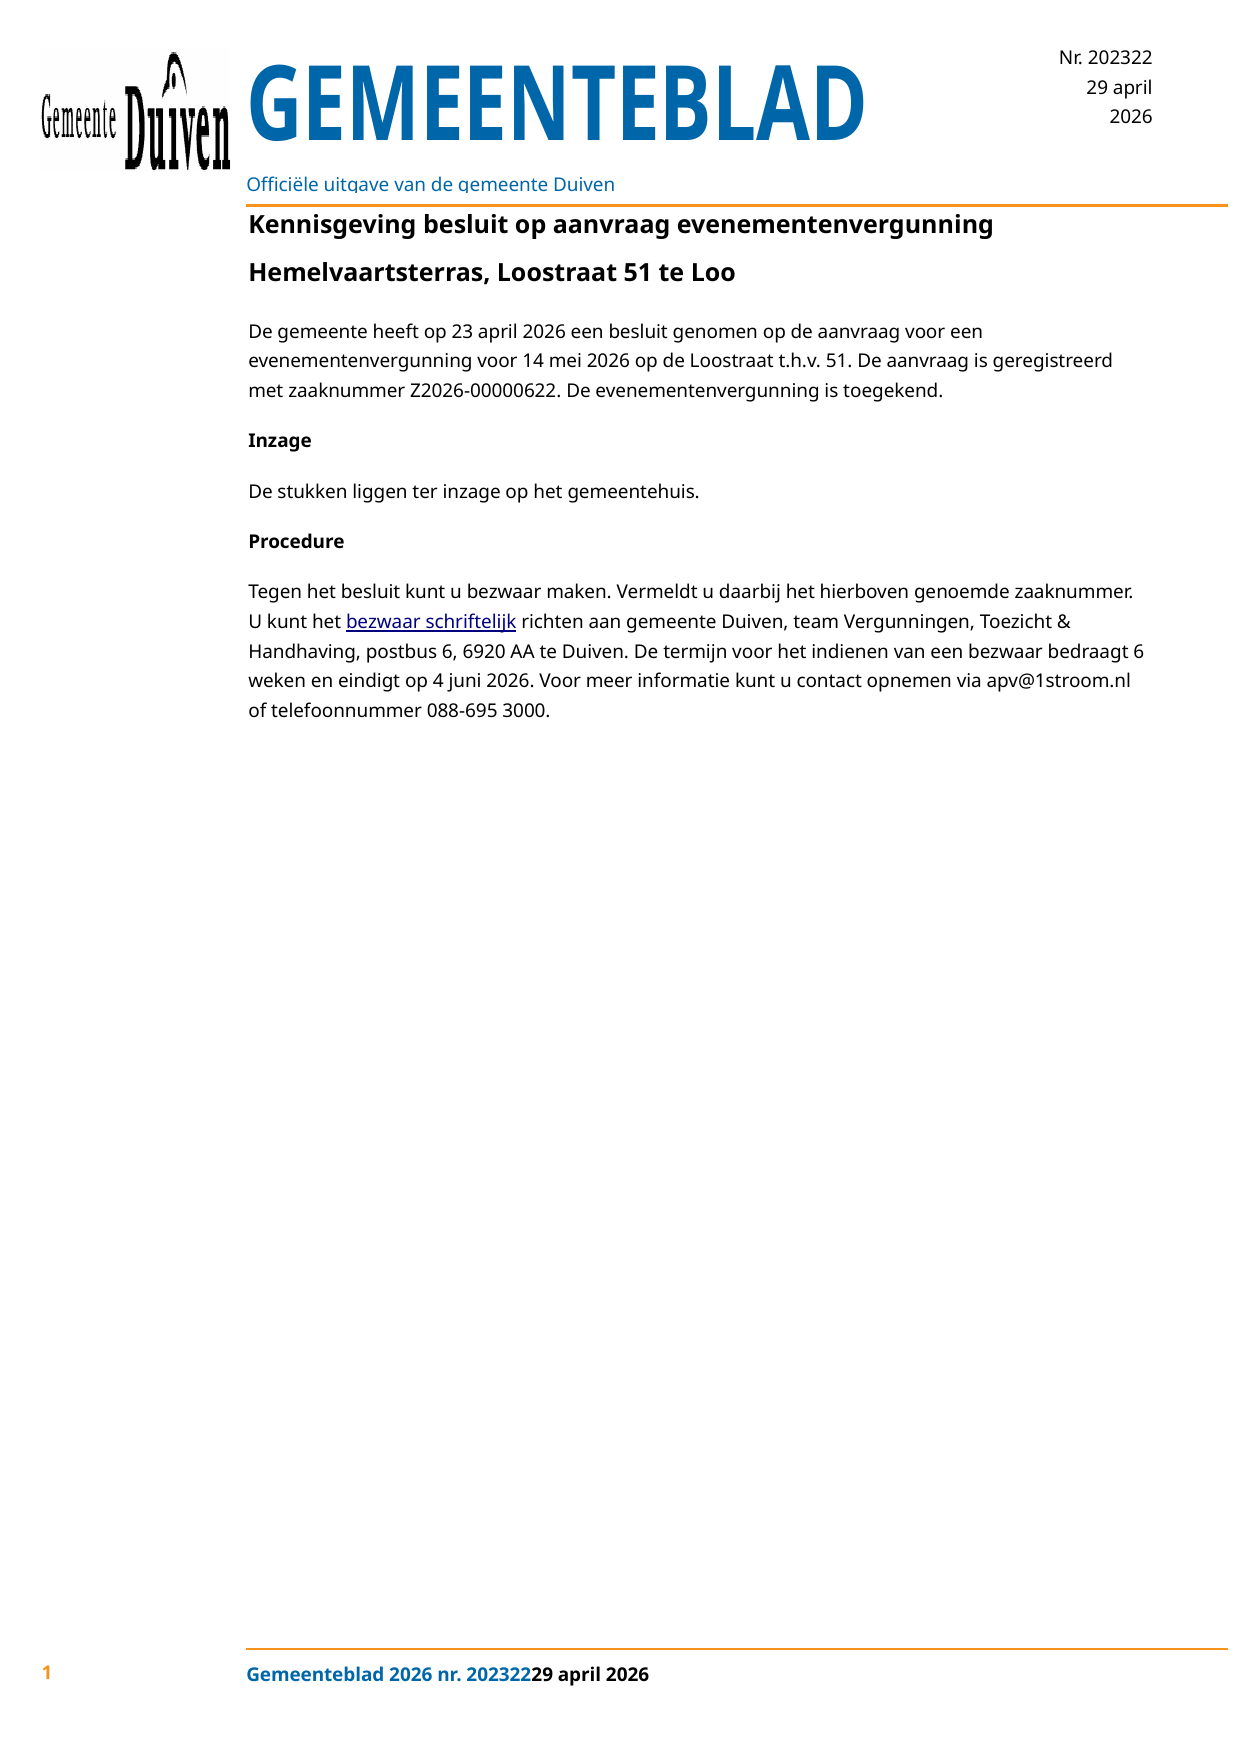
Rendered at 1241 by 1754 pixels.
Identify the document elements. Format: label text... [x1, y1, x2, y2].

text Tegen het besluit kunt u bezwaar maken. Vermeldt u daarbij het hierboven genoemde zaaknummer. U kunt het bezwaar schriftelijk richten aan gemeente Duiven, team Vergunningen, Toezicht & Handhaving, postbus 6, 6920 AA te Duiven. De termijn voor het indienen van een bezwaar bedraagt 6 weken en eindigt op 4 juni 2026. Voor meer informatie kunt u contact opnemen via apv@1stroom.nl of telefoonnummer 088-695 3000. [248, 579, 1152, 723]
text Procedure [248, 528, 1152, 554]
text Inzage [248, 427, 1152, 453]
text De stukken liggen ter inzage op het gemeentehuis. [248, 478, 1152, 504]
picture [41, 47, 231, 172]
text De gemeente heeft op 23 april 2026 een besluit genomen op de aanvraag voor een evenementenvergunning voor 14 mei 2026 op de Loostraat t.h.v. 51. De aanvraag is geregistreerd met zaaknummer Z2026-00000622. De evenementenvergunning is toegekend. [248, 318, 1152, 403]
text Kennisgeving besluit op aanvraag evenementenvergunning Hemelvaartsterras, Loostraat 51 te Loo [248, 207, 1152, 288]
